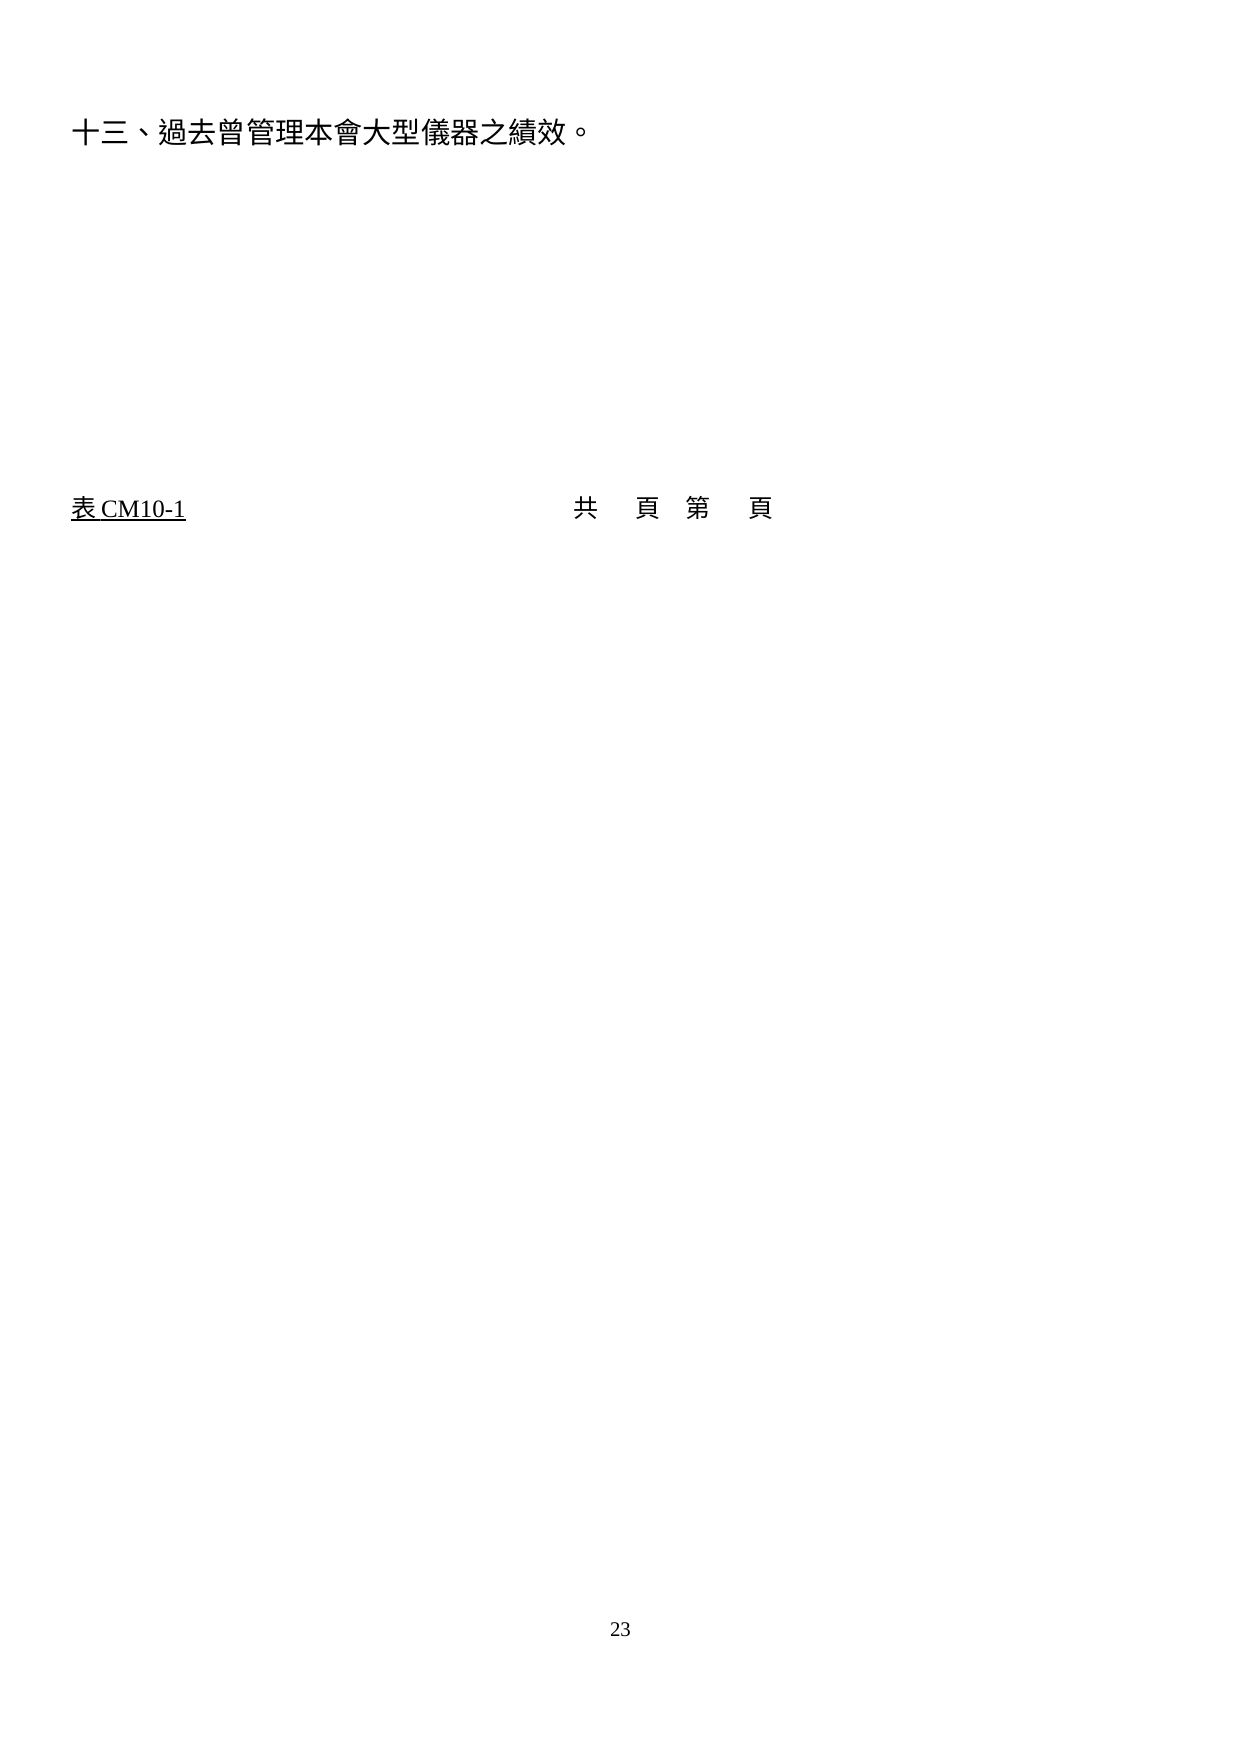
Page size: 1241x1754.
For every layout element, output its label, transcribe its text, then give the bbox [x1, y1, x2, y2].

text 十三、過去曾管理本會大型儀器之績效。 [71, 89, 1169, 152]
text 表CM10-1 共 頁 第 頁 [71, 464, 1169, 527]
